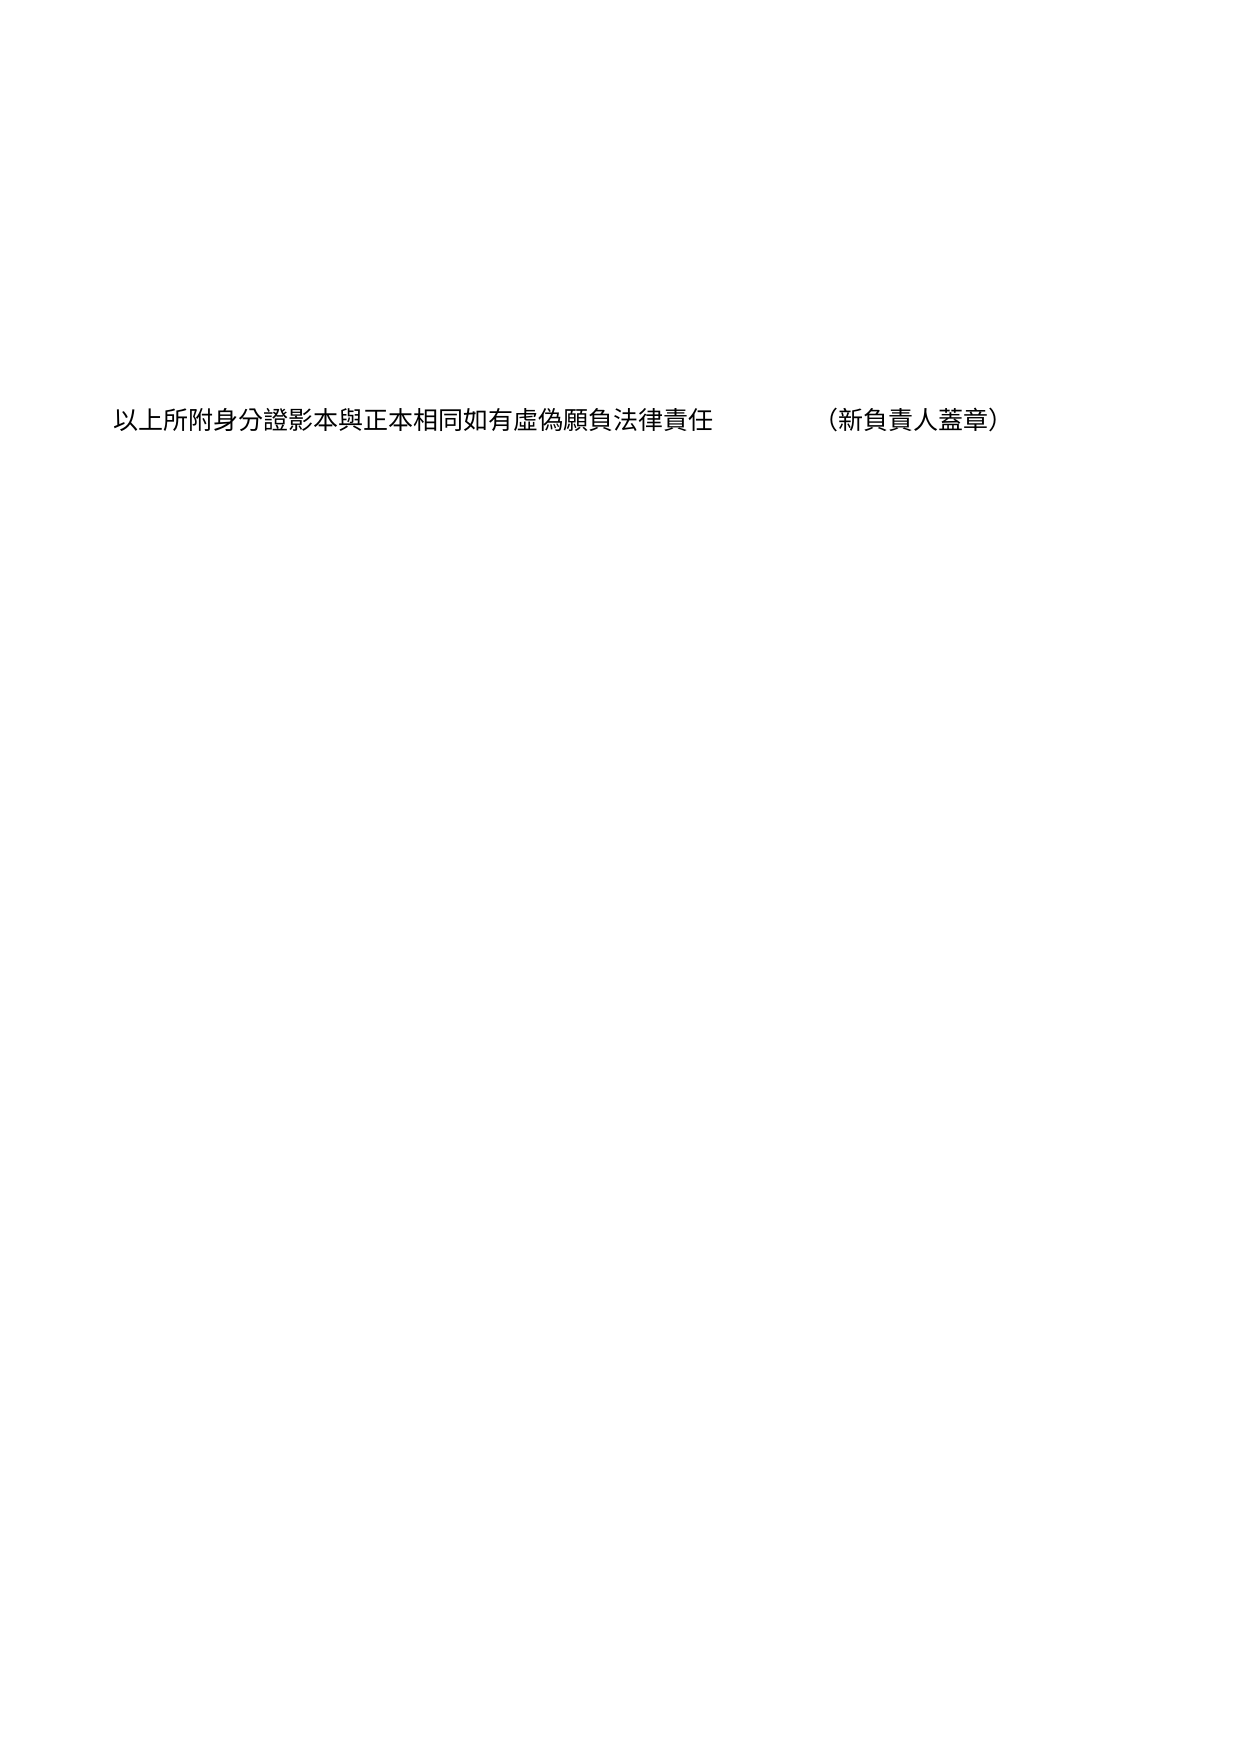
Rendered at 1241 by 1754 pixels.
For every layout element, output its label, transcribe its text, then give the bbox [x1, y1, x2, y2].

text 以上所附身分證影本與正本相同如有虛偽願負法律責任 （新負責人蓋章） [89, 377, 1152, 439]
